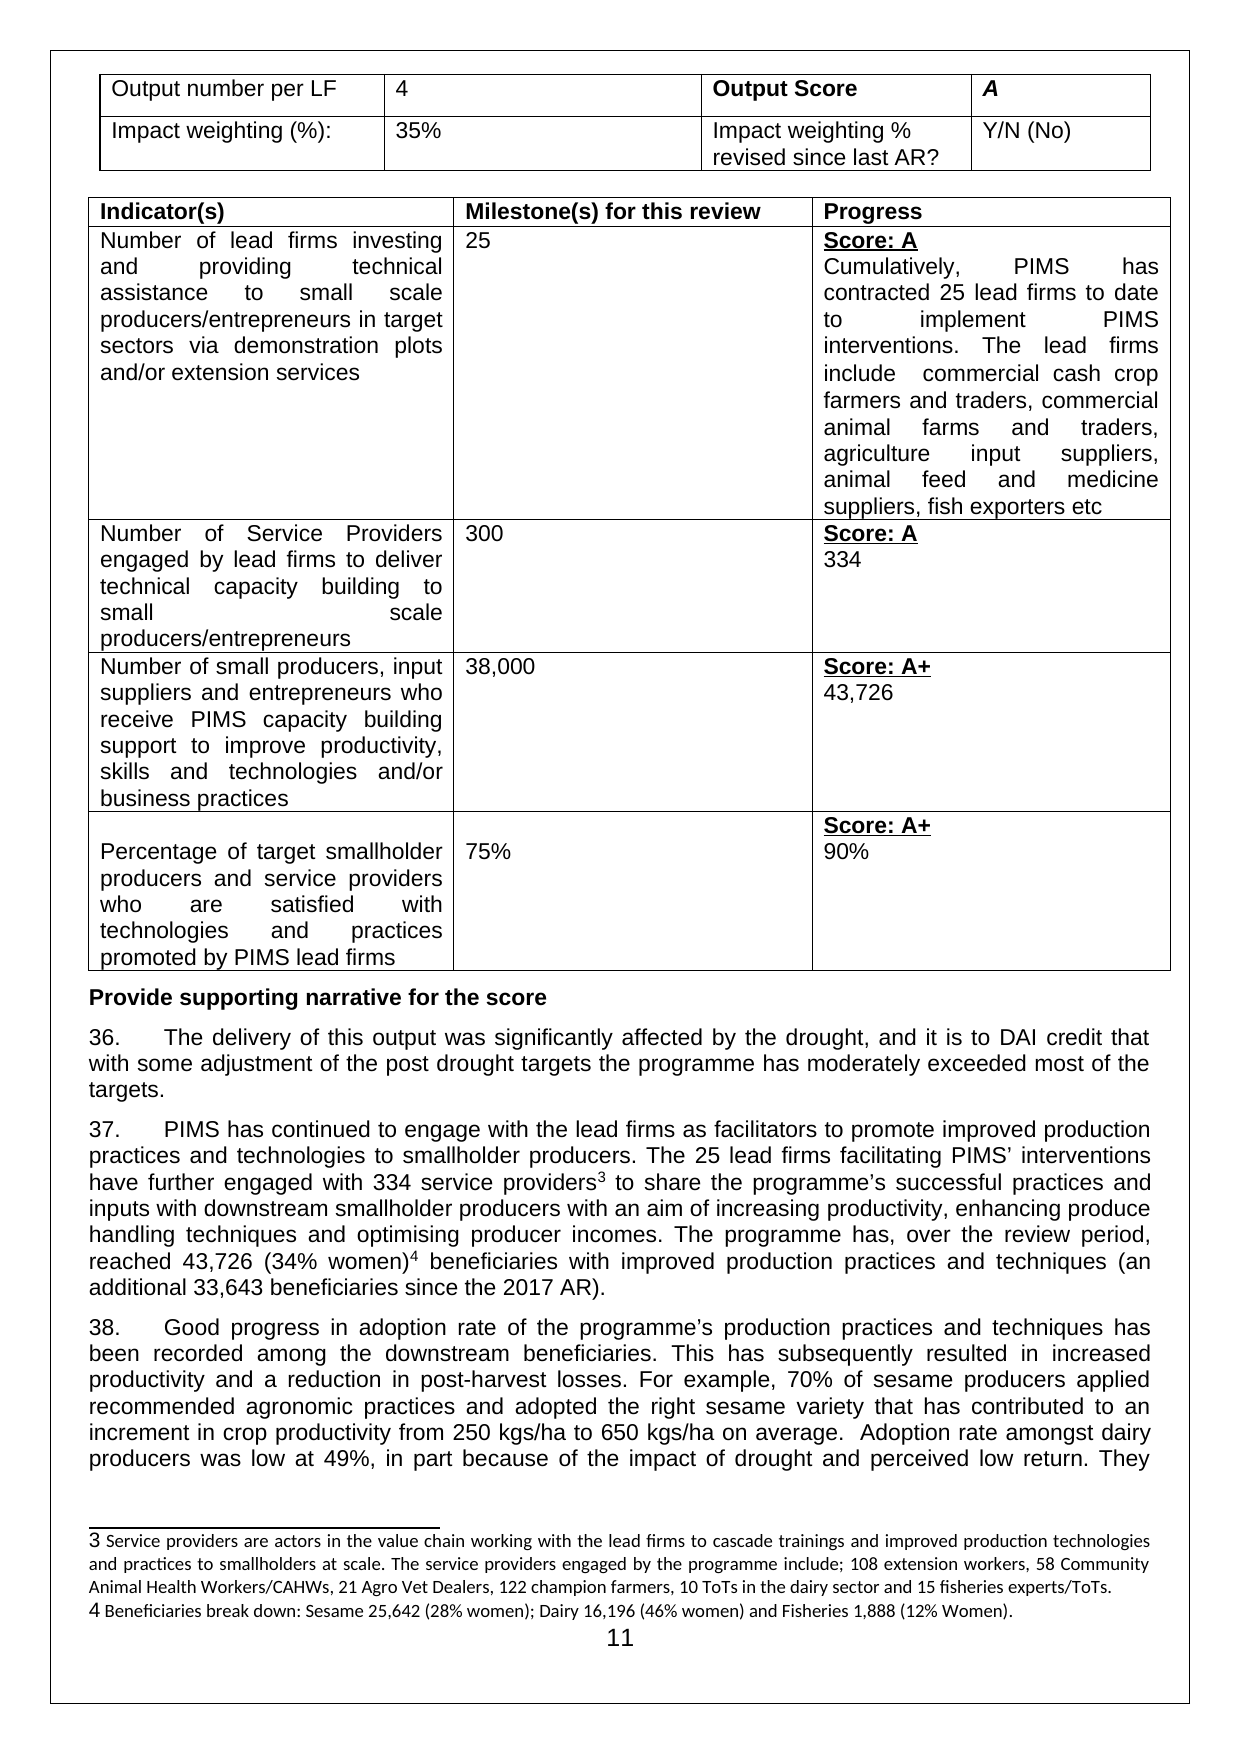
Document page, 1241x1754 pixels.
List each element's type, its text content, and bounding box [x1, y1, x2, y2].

table_cell Output Score [702, 75, 971, 116]
table_cell 4 [385, 75, 701, 116]
text 36. The delivery of this output was significantly affected by the drought, and it is to DAI credit that with some adjustment of the post drought targets the programme has moderately exceeded most of the targets. [89, 1024, 1152, 1103]
table_header Milestone(s) for this review [454, 198, 812, 226]
text Provide supporting narrative for the score [89, 984, 1152, 1011]
table_cell Output number per LF [101, 75, 384, 116]
text 38. Good progress in adoption rate of the programme’s production practices and techniques has been recorded among the downstream beneficiaries. This has subsequently resulted in increased productivity and a reduction in post-harvest losses. For example, 70% of sesame producers applied recommended agronomic practices and adopted the right sesame variety that has contributed to an increment in crop productivity from 250 kgs/ha to 650 kgs/ha on average. Adoption rate amongst dairy producers was low at 49%, in part because of the impact of drought and perceived low return. They [89, 1313, 1152, 1472]
table_cell 35% [385, 117, 701, 170]
table_cell Score: A 334 [813, 520, 1170, 652]
table_cell 75% [454, 812, 812, 970]
table_cell 300 [454, 520, 812, 652]
table_cell Number of small producers, input suppliers and entrepreneurs who receive PIMS capacity building support to improve productivity, skills and technologies and/or business practices [89, 653, 453, 811]
table_cell A [972, 75, 1150, 116]
table_header Indicator(s) [89, 198, 453, 226]
table_cell Impact weighting (%): [101, 117, 384, 170]
table_cell Score: A Cumulatively, PIMS has contracted 25 lead firms to date to implement PIMS interventions. The lead firms include commercial cash crop farmers and traders, commercial animal farms and traders, agriculture input suppliers, animal feed and medicine suppliers, fish exporters etc [813, 227, 1170, 519]
text 37. PIMS has continued to engage with the lead firms as facilitators to promote improved production practices and technologies to smallholder producers. The 25 lead firms facilitating PIMS’ interventions have further engaged with 334 service providers to share the programme’s successful practices and inputs with downstream smallholder producers with an aim of increasing productivity, enhancing produce handling techniques and optimising producer incomes. The programme has, over the review period, reached 43,726 (34% women) beneficiaries with improved production practices and techniques (an additional 33,643 beneficiaries since the 2017 AR). [89, 1116, 1152, 1300]
table_cell Impact weighting % revised since last AR? [702, 117, 971, 170]
text Beneficiaries break down: Sesame 25,642 (28% women); Dairy 16,196 (46% women) and Fisheries 1,888 (12% Women). [89, 1598, 1152, 1623]
text Service providers are actors in the value chain working with the lead firms to cascade trainings and improved production technologies and practices to smallholders at scale. The service providers engaged by the programme include; 108 extension workers, 58 Community Animal Health Workers/CAHWs, 21 Agro Vet Dealers, 122 champion farmers, 10 ToTs in the dairy sector and 15 fisheries experts/ToTs. [89, 1528, 1152, 1598]
table_cell Score: A+ 43,726 [813, 653, 1170, 811]
table_cell 25 [454, 227, 812, 519]
table_cell Number of lead firms investing and providing technical assistance to small scale producers/entrepreneurs in target sectors via demonstration plots and/or extension services [89, 227, 453, 519]
table_cell Percentage of target smallholder producers and service providers who are satisfied with technologies and practices promoted by PIMS lead firms [89, 812, 453, 970]
table_header Progress [813, 198, 1170, 226]
table_cell Y/N (No) [972, 117, 1150, 170]
table_cell Score: A+ 90% [813, 812, 1170, 970]
table_cell 38,000 [454, 653, 812, 811]
table_cell Number of Service Providers engaged by lead firms to deliver technical capacity building to small scale producers/entrepreneurs [89, 520, 453, 652]
